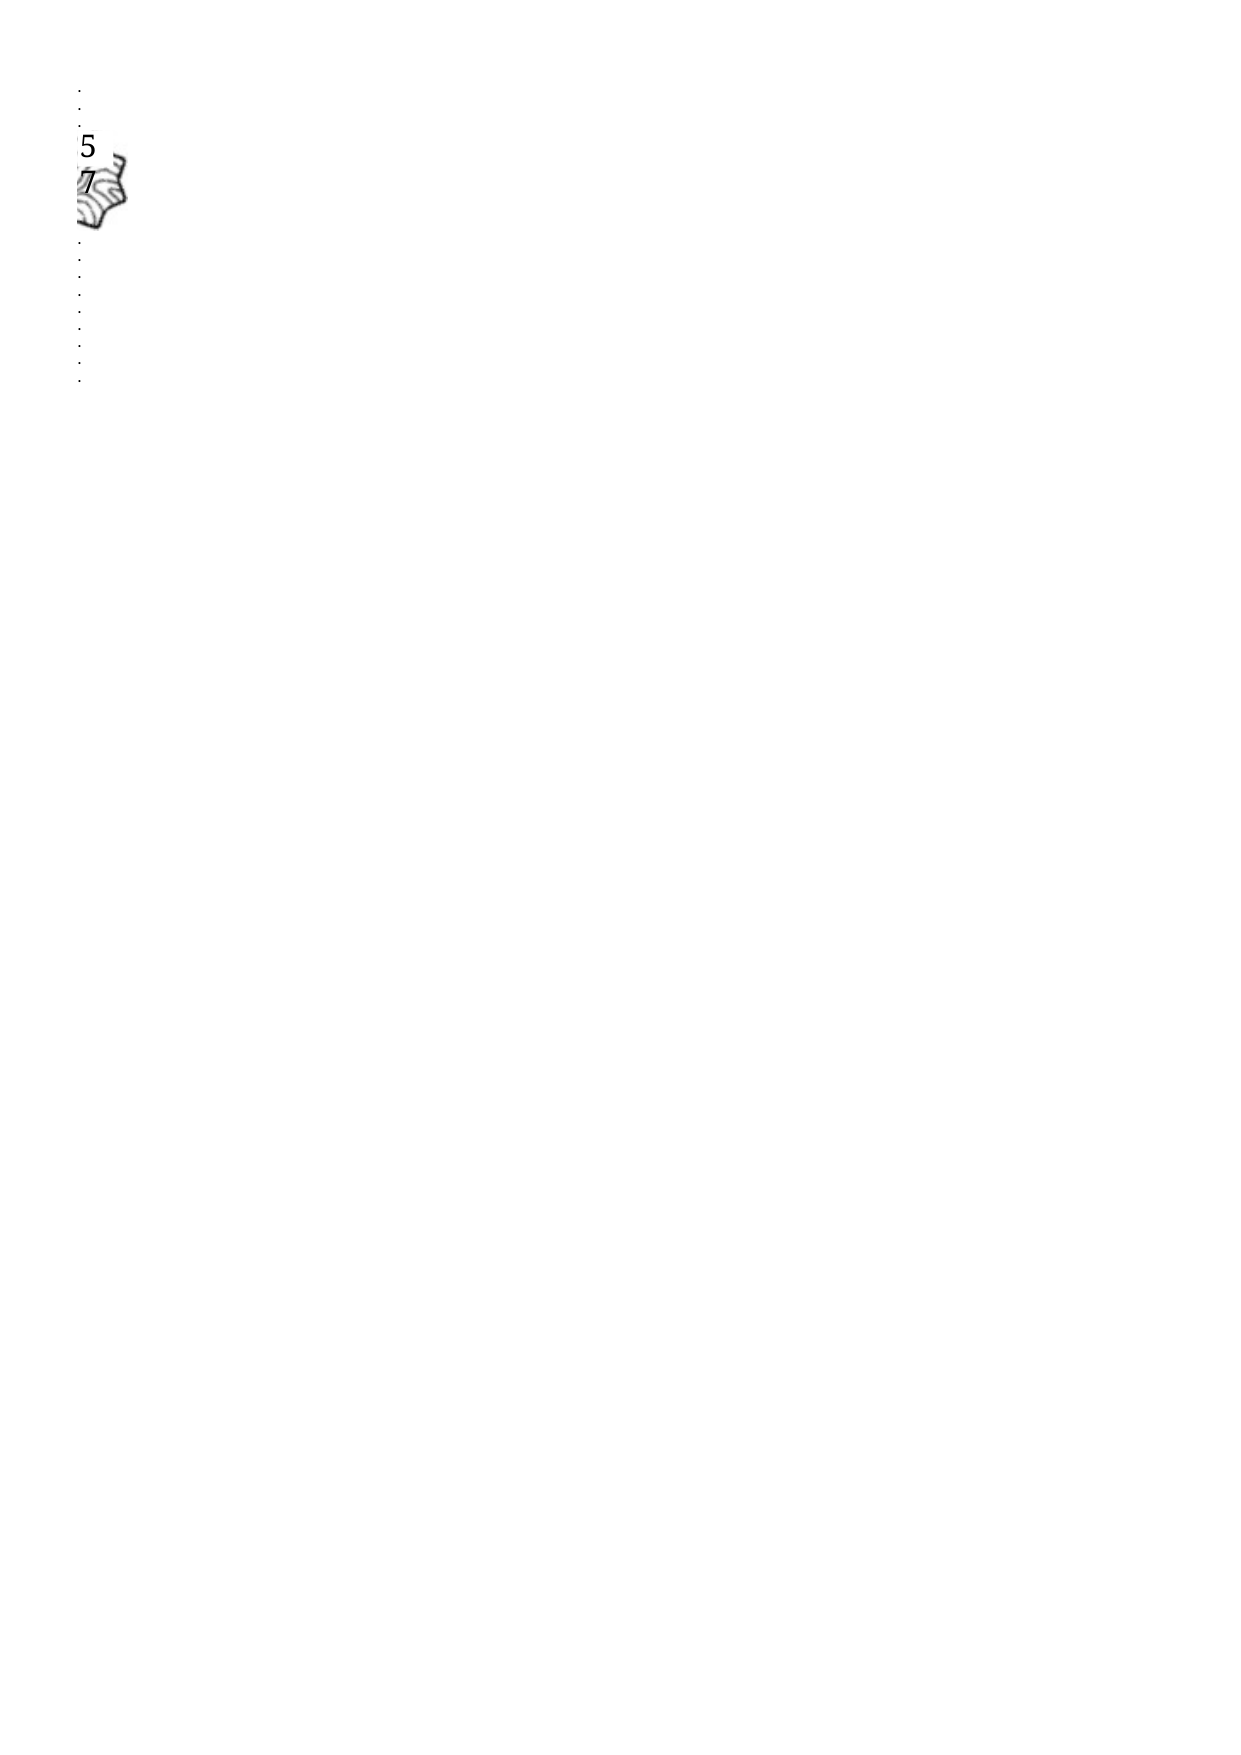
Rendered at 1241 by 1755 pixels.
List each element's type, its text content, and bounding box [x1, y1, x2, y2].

text . [77, 299, 1218, 317]
picture [77, 130, 128, 231]
text . [77, 113, 1218, 131]
text . [77, 317, 1218, 334]
text . [77, 248, 1218, 265]
text . [77, 282, 1218, 299]
text . [77, 96, 1218, 113]
text . [77, 351, 1218, 368]
text . [77, 368, 1218, 385]
text . [77, 131, 1218, 248]
text . [77, 265, 1218, 282]
text . [77, 79, 1218, 96]
text . [77, 334, 1218, 351]
